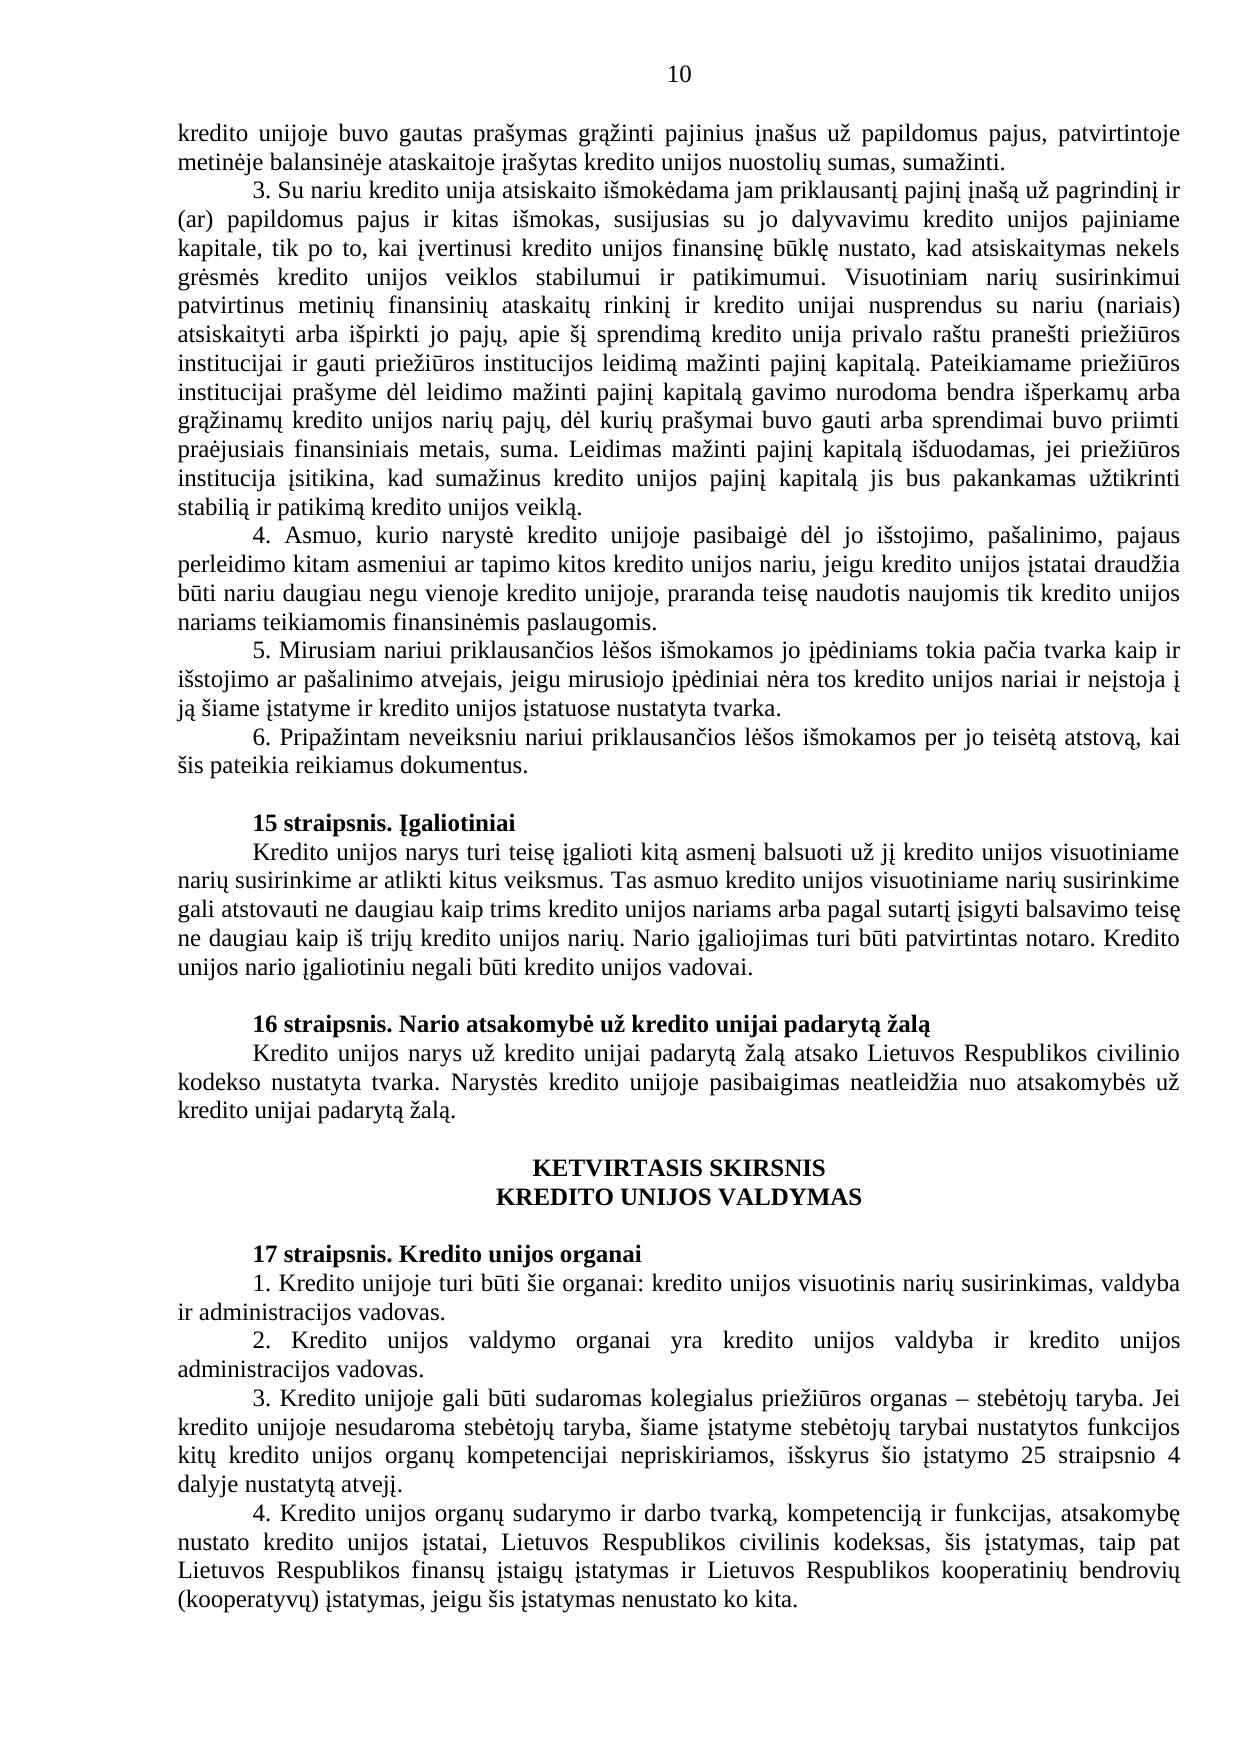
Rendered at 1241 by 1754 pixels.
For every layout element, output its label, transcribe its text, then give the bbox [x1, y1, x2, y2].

text 6. Pripažintam neveiksniu nariui priklausančios lėšos išmokamos per jo teisėtą atstovą, kai šis pateikia reikiamus dokumentus. [177, 722, 1181, 779]
text 4. Kredito unijos organų sudarymo ir darbo tvarką, kompetenciją ir funkcijas, atsakomybę nustato kredito unijos įstatai, Lietuvos Respublikos civilinis kodeksas, šis įstatymas, taip pat Lietuvos Respublikos finansų įstaigų įstatymas ir Lietuvos Respublikos kooperatinių bendrovių (kooperatyvų) įstatymas, jeigu šis įstatymas nenustato ko kita. [177, 1498, 1181, 1613]
text Kredito unijos narys už kredito unijai padarytą žalą atsako Lietuvos Respublikos civilinio kodekso nustatyta tvarka. Narystės kredito unijoje pasibaigimas neatleidžia nuo atsakomybės už kredito unijai padarytą žalą. [177, 1038, 1181, 1124]
text 3. Kredito unijoje gali būti sudaromas kolegialus priežiūros organas – stebėtojų taryba. Jei kredito unijoje nesudaroma stebėtojų taryba, šiame įstatyme stebėtojų tarybai nustatytos funkcijos kitų kredito unijos organų kompetencijai nepriskiriamos, išskyrus šio įstatymo 25 straipsnio 4 dalyje nustatytą atvejį. [177, 1383, 1181, 1498]
text 3. Su nariu kredito unija atsiskaito išmokėdama jam priklausantį pajinį įnašą už pagrindinį ir (ar) papildomus pajus ir kitas išmokas, susijusias su jo dalyvavimu kredito unijos pajiniame kapitale, tik po to, kai įvertinusi kredito unijos finansinę būklę nustato, kad atsiskaitymas nekels grėsmės kredito unijos veiklos stabilumui ir patikimumui. Visuotiniam narių susirinkimui patvirtinus metinių finansinių ataskaitų rinkinį ir kredito unijai nusprendus su nariu (nariais) atsiskaityti arba išpirkti jo pajų, apie šį sprendimą kredito unija privalo raštu pranešti priežiūros institucijai ir gauti priežiūros institucijos leidimą mažinti pajinį kapitalą. Pateikiamame priežiūros institucijai prašyme dėl leidimo mažinti pajinį kapitalą gavimo nurodoma bendra išperkamų arba grąžinamų kredito unijos narių pajų, dėl kurių prašymai buvo gauti arba sprendimai buvo priimti praėjusiais finansiniais metais, suma. Leidimas mažinti pajinį kapitalą išduodamas, jei priežiūros institucija įsitikina, kad sumažinus kredito unijos pajinį kapitalą jis bus pakankamas užtikrinti stabilią ir patikimą kredito unijos veiklą. [177, 176, 1181, 521]
text 5. Mirusiam nariui priklausančios lėšos išmokamos jo įpėdiniams tokia pačia tvarka kaip ir išstojimo ar pašalinimo atvejais, jeigu mirusiojo įpėdiniai nėra tos kredito unijos nariai ir neįstoja į ją šiame įstatyme ir kredito unijos įstatuose nustatyta tvarka. [177, 636, 1181, 722]
text kredito unijoje buvo gautas prašymas grąžinti pajinius įnašus už papildomus pajus, patvirtintoje metinėje balansinėje ataskaitoje įrašytas kredito unijos nuostolių sumas, sumažinti. [177, 118, 1181, 176]
text 15 straipsnis. Įgaliotiniai [177, 808, 1181, 837]
text Kredito unijos narys turi teisę įgalioti kitą asmenį balsuoti už jį kredito unijos visuotiniame narių susirinkime ar atlikti kitus veiksmus. Tas asmuo kredito unijos visuotiniame narių susirinkime gali atstovauti ne daugiau kaip trims kredito unijos nariams arba pagal sutartį įsigyti balsavimo teisę ne daugiau kaip iš trijų kredito unijos narių. Nario įgaliojimas turi būti patvirtintas notaro. Kredito unijos nario įgaliotiniu negali būti kredito unijos vadovai. [177, 837, 1181, 981]
text KETVIRTASIS SKIRSNIS [177, 1153, 1181, 1182]
text 17 straipsnis. Kredito unijos organai [177, 1239, 1181, 1268]
text 16 straipsnis. Nario atsakomybė už kredito unijai padarytą žalą [177, 1009, 1181, 1038]
text KREDITO UNIJOS VALDYMAS [177, 1182, 1181, 1211]
text 4. Asmuo, kurio narystė kredito unijoje pasibaigė dėl jo išstojimo, pašalinimo, pajaus perleidimo kitam asmeniui ar tapimo kitos kredito unijos nariu, jeigu kredito unijos įstatai draudžia būti nariu daugiau negu vienoje kredito unijoje, praranda teisę naudotis naujomis tik kredito unijos nariams teikiamomis finansinėmis paslaugomis. [177, 521, 1181, 636]
text 2. Kredito unijos valdymo organai yra kredito unijos valdyba ir kredito unijos administracijos vadovas. [177, 1326, 1181, 1383]
text 1. Kredito unijoje turi būti šie organai: kredito unijos visuotinis narių susirinkimas, valdyba ir administracijos vadovas. [177, 1268, 1181, 1326]
